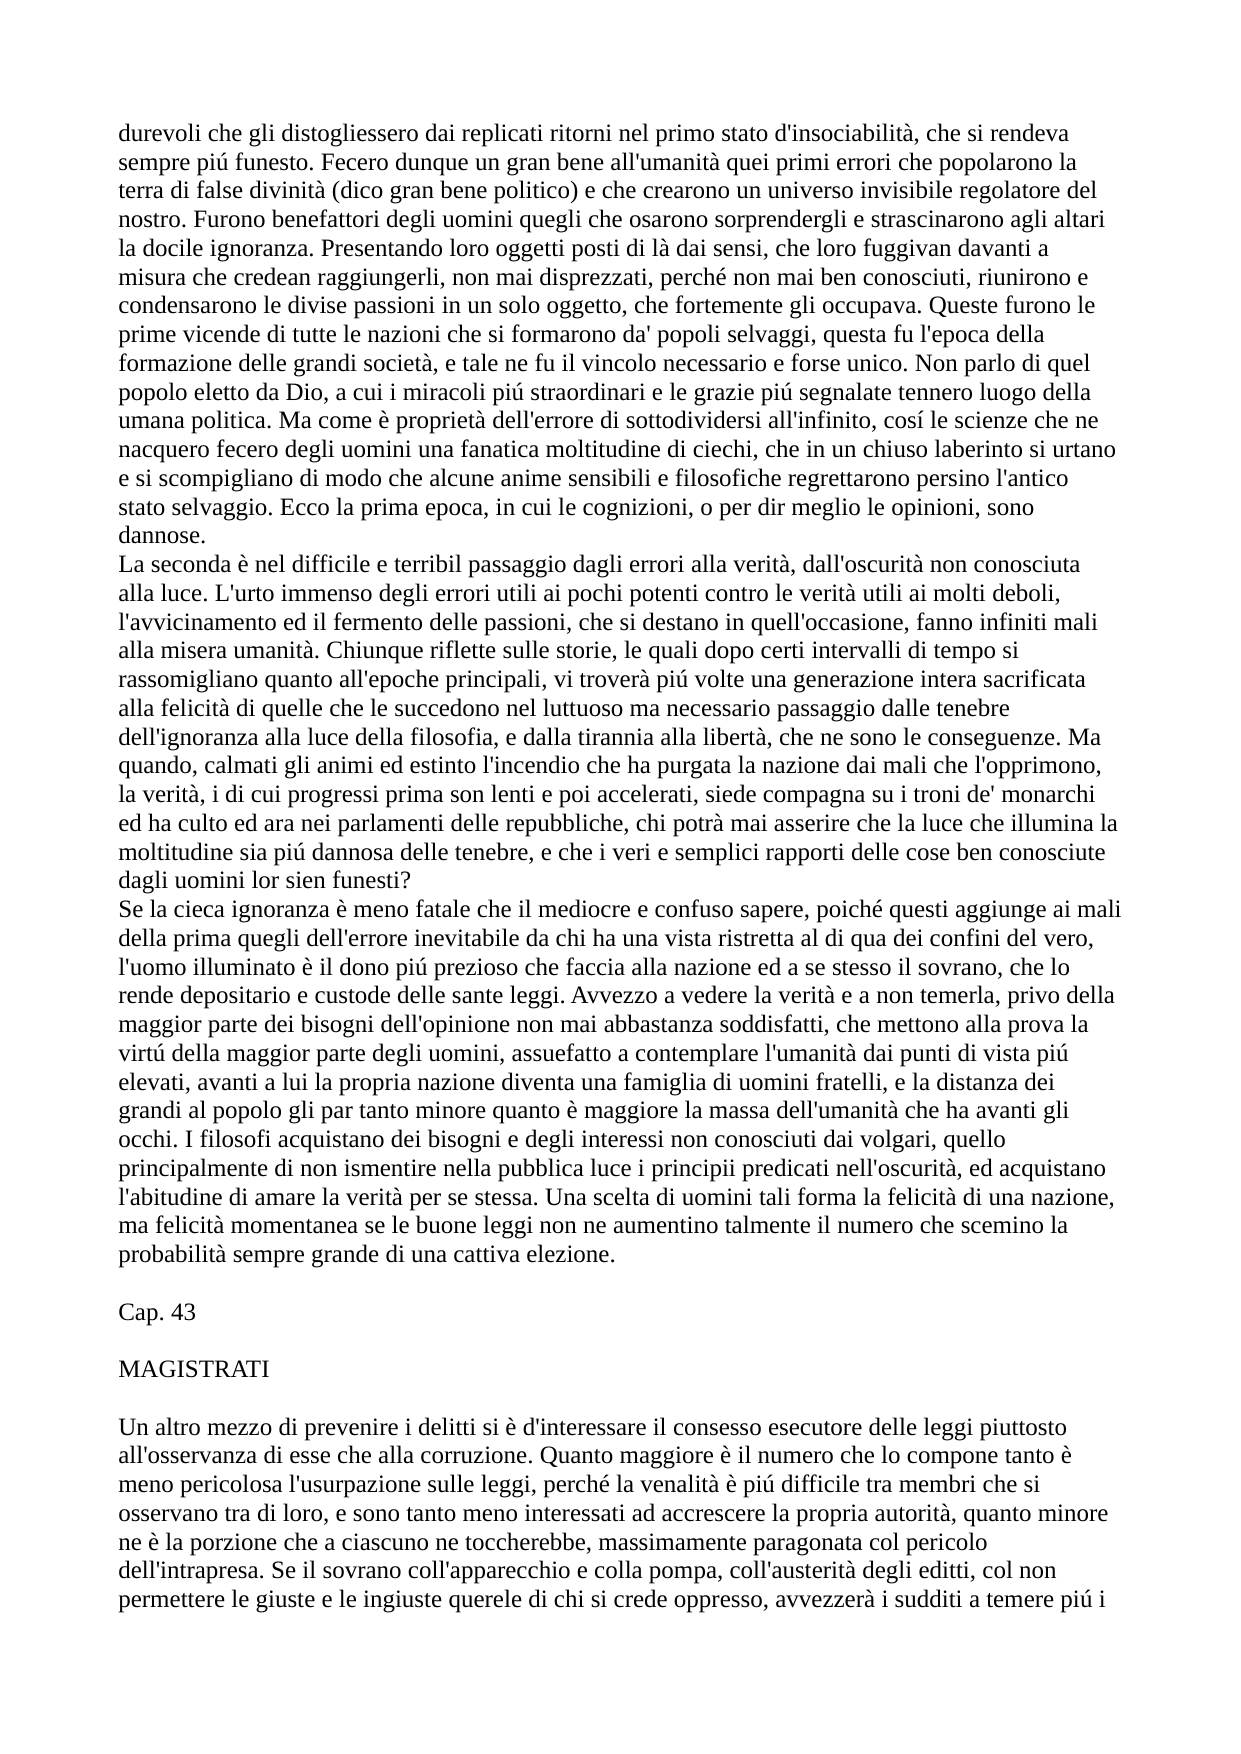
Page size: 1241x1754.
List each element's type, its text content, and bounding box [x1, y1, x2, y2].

text Un altro mezzo di prevenire i delitti si è d'interessare il consesso esecutore delle leggi piuttosto all'osservanza di esse che alla corruzione. Quanto maggiore è il numero che lo compone tanto è meno pericolosa l'usurpazione sulle leggi, perché la venalità è piú difficile tra membri che si osservano tra di loro, e sono tanto meno interessati ad accrescere la propria autorità, quanto minore ne è la porzione che a ciascuno ne toccherebbe, massimamente paragonata col pericolo dell'intrapresa. Se il sovrano coll'apparecchio e colla pompa, coll'austerità degli editti, col non permettere le giuste e le ingiuste querele di chi si crede oppresso, avvezzerà i sudditi a temere piú i [118, 1412, 1122, 1613]
text MAGISTRATI [118, 1354, 1122, 1383]
text durevoli che gli distogliessero dai replicati ritorni nel primo stato d'insociabilità, che si rendeva sempre piú funesto. Fecero dunque un gran bene all'umanità quei primi errori che popolarono la terra di false divinità (dico gran bene politico) e che crearono un universo invisibile regolatore del nostro. Furono benefattori degli uomini quegli che osarono sorprendergli e strascinarono agli altari la docile ignoranza. Presentando loro oggetti posti di là dai sensi, che loro fuggivan davanti a misura che credean raggiungerli, non mai disprezzati, perché non mai ben conosciuti, riunirono e condensarono le divise passioni in un solo oggetto, che fortemente gli occupava. Queste furono le prime vicende di tutte le nazioni che si formarono da' popoli selvaggi, questa fu l'epoca della formazione delle grandi società, e tale ne fu il vincolo necessario e forse unico. Non parlo di quel popolo eletto da Dio, a cui i miracoli piú straordinari e le grazie piú segnalate tennero luogo della umana politica. Ma come è proprietà dell'errore di sottodividersi all'infinito, cosí le scienze che ne nacquero fecero degli uomini una fanatica moltitudine di ciechi, che in un chiuso laberinto si urtano e si scompigliano di modo che alcune anime sensibili e filosofiche regrettarono persino l'antico stato selvaggio. Ecco la prima epoca, in cui le cognizioni, o per dir meglio le opinioni, sono dannose. [118, 118, 1122, 549]
text Cap. 43 [118, 1297, 1122, 1326]
text La seconda è nel difficile e terribil passaggio dagli errori alla verità, dall'oscurità non conosciuta alla luce. L'urto immenso degli errori utili ai pochi potenti contro le verità utili ai molti deboli, l'avvicinamento ed il fermento delle passioni, che si destano in quell'occasione, fanno infiniti mali alla misera umanità. Chiunque riflette sulle storie, le quali dopo certi intervalli di tempo si rassomigliano quanto all'epoche principali, vi troverà piú volte una generazione intera sacrificata alla felicità di quelle che le succedono nel luttuoso ma necessario passaggio dalle tenebre dell'ignoranza alla luce della filosofia, e dalla tirannia alla libertà, che ne sono le conseguenze. Ma quando, calmati gli animi ed estinto l'incendio che ha purgata la nazione dai mali che l'opprimono, la verità, i di cui progressi prima son lenti e poi accelerati, siede compagna su i troni de' monarchi ed ha culto ed ara nei parlamenti delle repubbliche, chi potrà mai asserire che la luce che illumina la moltitudine sia piú dannosa delle tenebre, e che i veri e semplici rapporti delle cose ben conosciute dagli uomini lor sien funesti? [118, 549, 1122, 894]
text Se la cieca ignoranza è meno fatale che il mediocre e confuso sapere, poiché questi aggiunge ai mali della prima quegli dell'errore inevitabile da chi ha una vista ristretta al di qua dei confini del vero, l'uomo illuminato è il dono piú prezioso che faccia alla nazione ed a se stesso il sovrano, che lo rende depositario e custode delle sante leggi. Avvezzo a vedere la verità e a non temerla, privo della maggior parte dei bisogni dell'opinione non mai abbastanza soddisfatti, che mettono alla prova la virtú della maggior parte degli uomini, assuefatto a contemplare l'umanità dai punti di vista piú elevati, avanti a lui la propria nazione diventa una famiglia di uomini fratelli, e la distanza dei grandi al popolo gli par tanto minore quanto è maggiore la massa dell'umanità che ha avanti gli occhi. I filosofi acquistano dei bisogni e degli interessi non conosciuti dai volgari, quello principalmente di non ismentire nella pubblica luce i principii predicati nell'oscurità, ed acquistano l'abitudine di amare la verità per se stessa. Una scelta di uomini tali forma la felicità di una nazione, ma felicità momentanea se le buone leggi non ne aumentino talmente il numero che scemino la probabilità sempre grande di una cattiva elezione. [118, 894, 1122, 1268]
